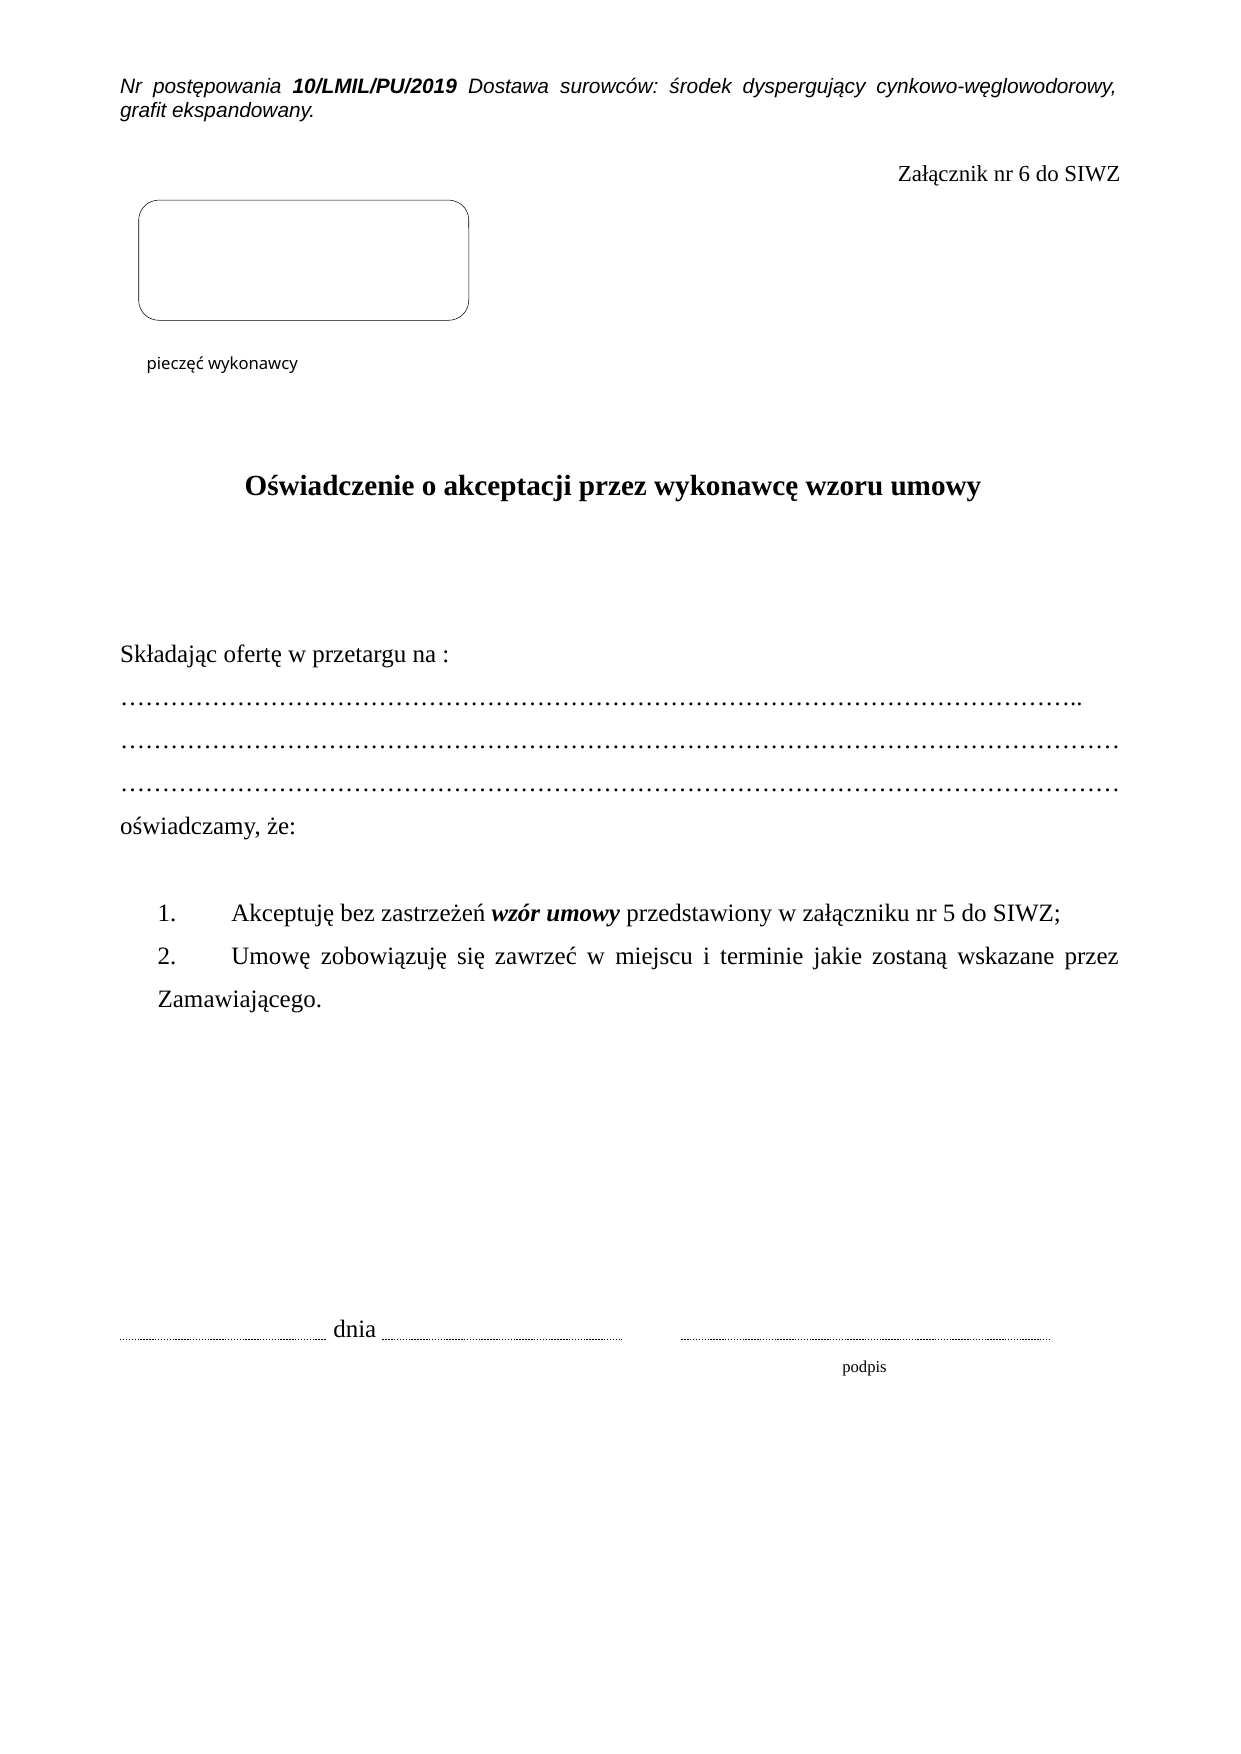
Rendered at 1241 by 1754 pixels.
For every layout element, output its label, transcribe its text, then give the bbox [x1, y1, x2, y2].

text dnia [120, 1314, 1120, 1343]
text Załącznik nr 6 do SIWZ [120, 160, 1120, 186]
list Umowę zobowiązuję się zawrzeć w miejscu i terminie jakie zostaną wskazane przez Zamawiającego. [157, 941, 1120, 1013]
text oświadczamy, że: [120, 811, 1120, 840]
text Oświadczenie o akceptacji przez wykonawcę wzoru umowy [120, 468, 1120, 501]
text Składając ofertę w przetargu na :……………………………………………………………………………………………………..…………………………………………………………………………………………………………………………………………………………………………………………………………………… [120, 639, 1120, 797]
list Akceptuję bez zastrzeżeń wzór umowy przedstawiony w załączniku nr 5 do SIWZ; [157, 898, 1120, 926]
text podpis [710, 1357, 1120, 1386]
